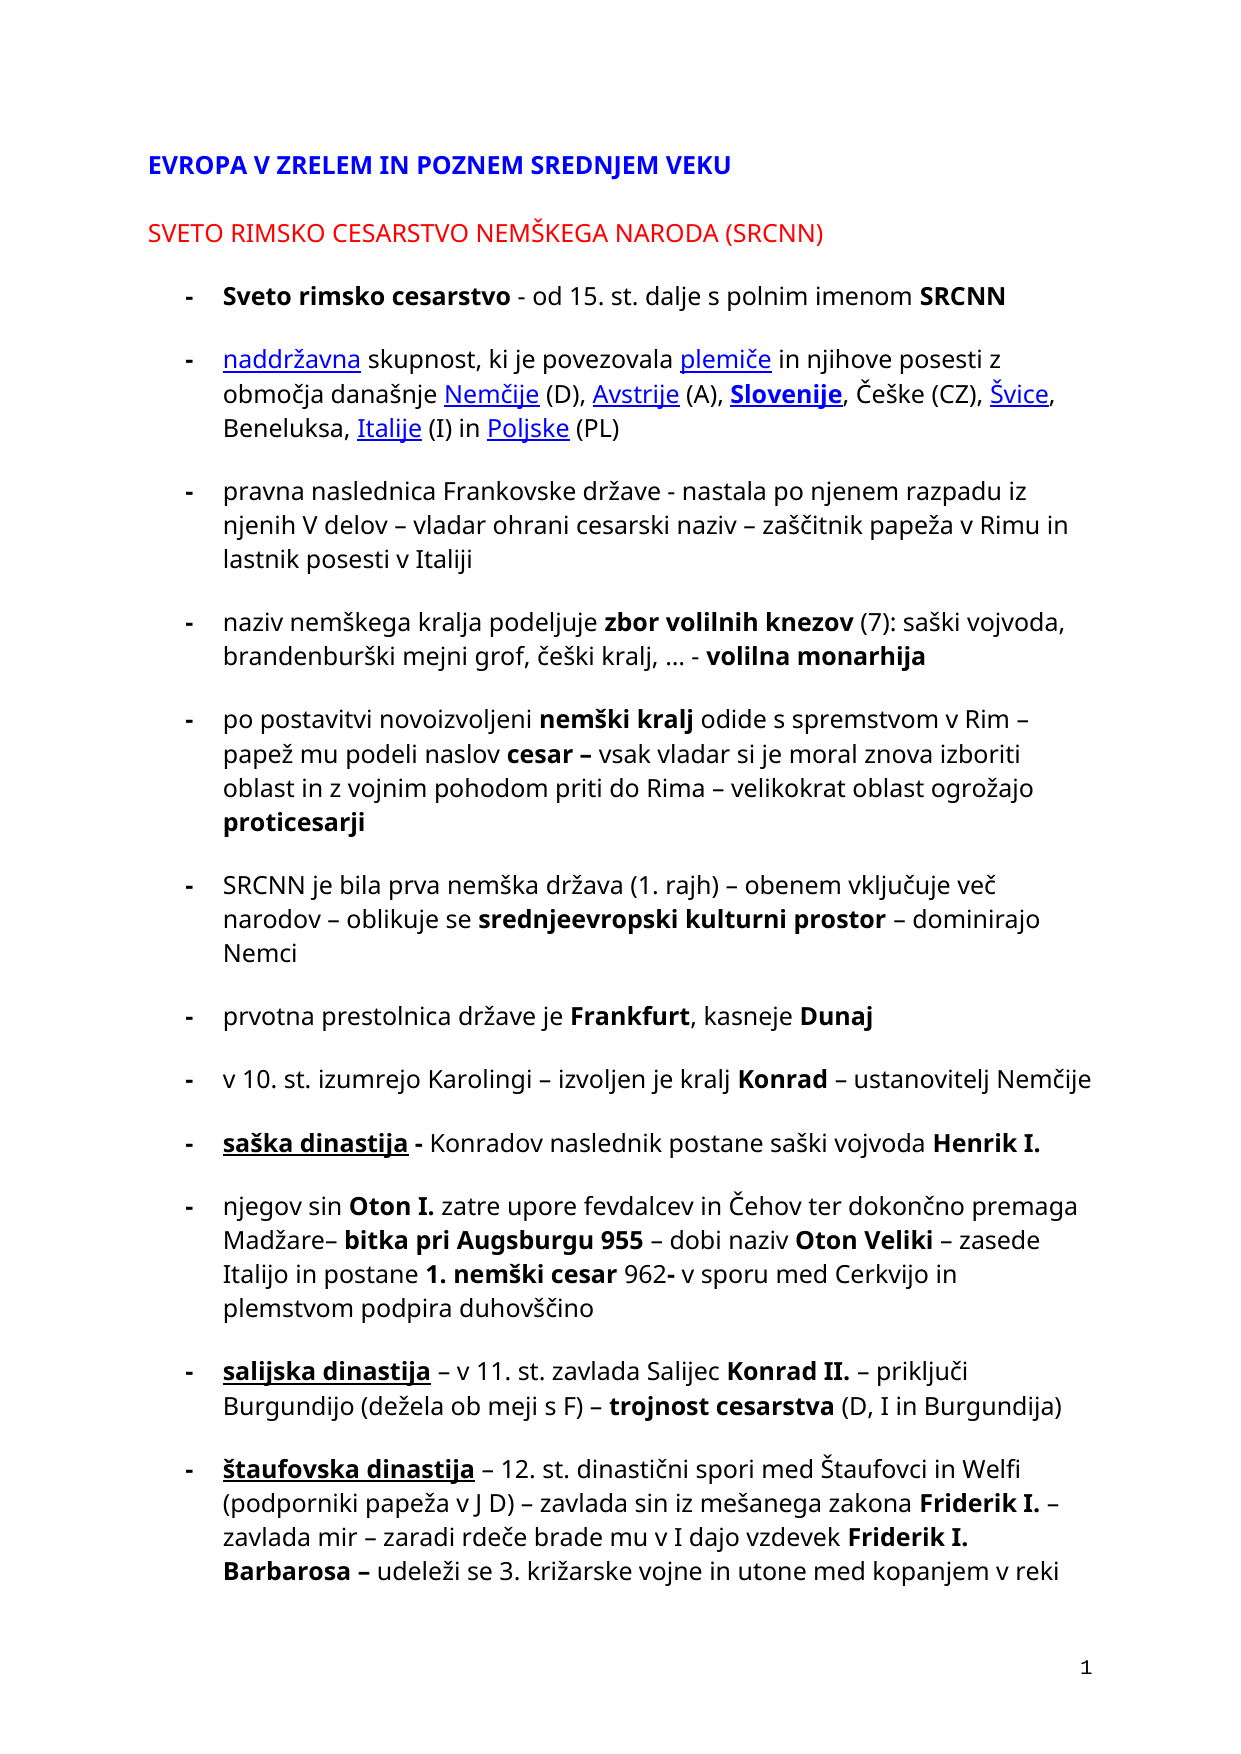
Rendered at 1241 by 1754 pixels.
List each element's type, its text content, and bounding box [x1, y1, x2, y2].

list štaufovska dinastija – 12. st. dinastični spori med Štaufovci in Welfi (podporniki papeža v J D) – zavlada sin iz mešanega zakona Friderik I. – zavlada mir – zaradi rdeče brade mu v I dajo vzdevek Friderik I. Barbarosa – udeleži se 3. križarske vojne in utone med kopanjem v reki [185, 1451, 1093, 1588]
list prvotna prestolnica države je Frankfurt, kasneje Dunaj [185, 999, 1093, 1033]
list po postavitvi novoizvoljeni nemški kralj odide s spremstvom v Rim – papež mu podeli naslov cesar – vsak vladar si je moral znova izboriti oblast in z vojnim pohodom priti do Rima – velikokrat oblast ogrožajo proticesarji [185, 702, 1093, 838]
list pravna naslednica Frankovske države - nastala po njenem razpadu iz njenih V delov – vladar ohrani cesarski naziv – zaščitnik papeža v Rimu in lastnik posesti v Italiji [185, 473, 1093, 576]
list naziv nemškega kralja podeljuje zbor volilnih knezov (7): saški vojvoda, brandenburški mejni grof, češki kralj, … - volilna monarhija [185, 605, 1093, 673]
list njegov sin Oton I. zatre upore fevdalcev in Čehov ter dokončno premaga Madžare– bitka pri Augsburgu 955 – dobi naziv Oton Veliki – zasede Italijo in postane 1. nemški cesar 962- v sporu med Cerkvijo in plemstvom podpira duhovščino [185, 1189, 1093, 1325]
list SRCNN je bila prva nemška država (1. rajh) – obenem vključuje več narodov – oblikuje se srednjeevropski kulturni prostor – dominirajo Nemci [185, 868, 1093, 970]
list salijska dinastija – v 11. st. zavlada Salijec Konrad II. – priključi Burgundijo (dežela ob meji s F) – trojnost cesarstva (D, I in Burgundija) [185, 1354, 1093, 1422]
list Sveto rimsko cesarstvo - od 15. st. dalje s polnim imenom SRCNN [185, 279, 1093, 313]
list saška dinastija - Konradov naslednik postane saški vojvoda Henrik I. [185, 1125, 1093, 1159]
list v 10. st. izumrejo Karolingi – izvoljen je kralj Konrad – ustanovitelj Nemčije [185, 1062, 1093, 1096]
list naddržavna skupnost, ki je povezovala plemiče in njihove posesti z območja današnje Nemčije (D), Avstrije (A), Slovenije, Češke (CZ), Švice, Beneluksa, Italije (I) in Poljske (PL) [185, 342, 1093, 444]
subtitle EVROPA V ZRELEM IN POZNEM SREDNJEM VEKU [148, 148, 1093, 182]
subtitle SVETO RIMSKO CESARSTVO NEMŠKEGA NARODA (SRCNN) [148, 216, 1093, 250]
